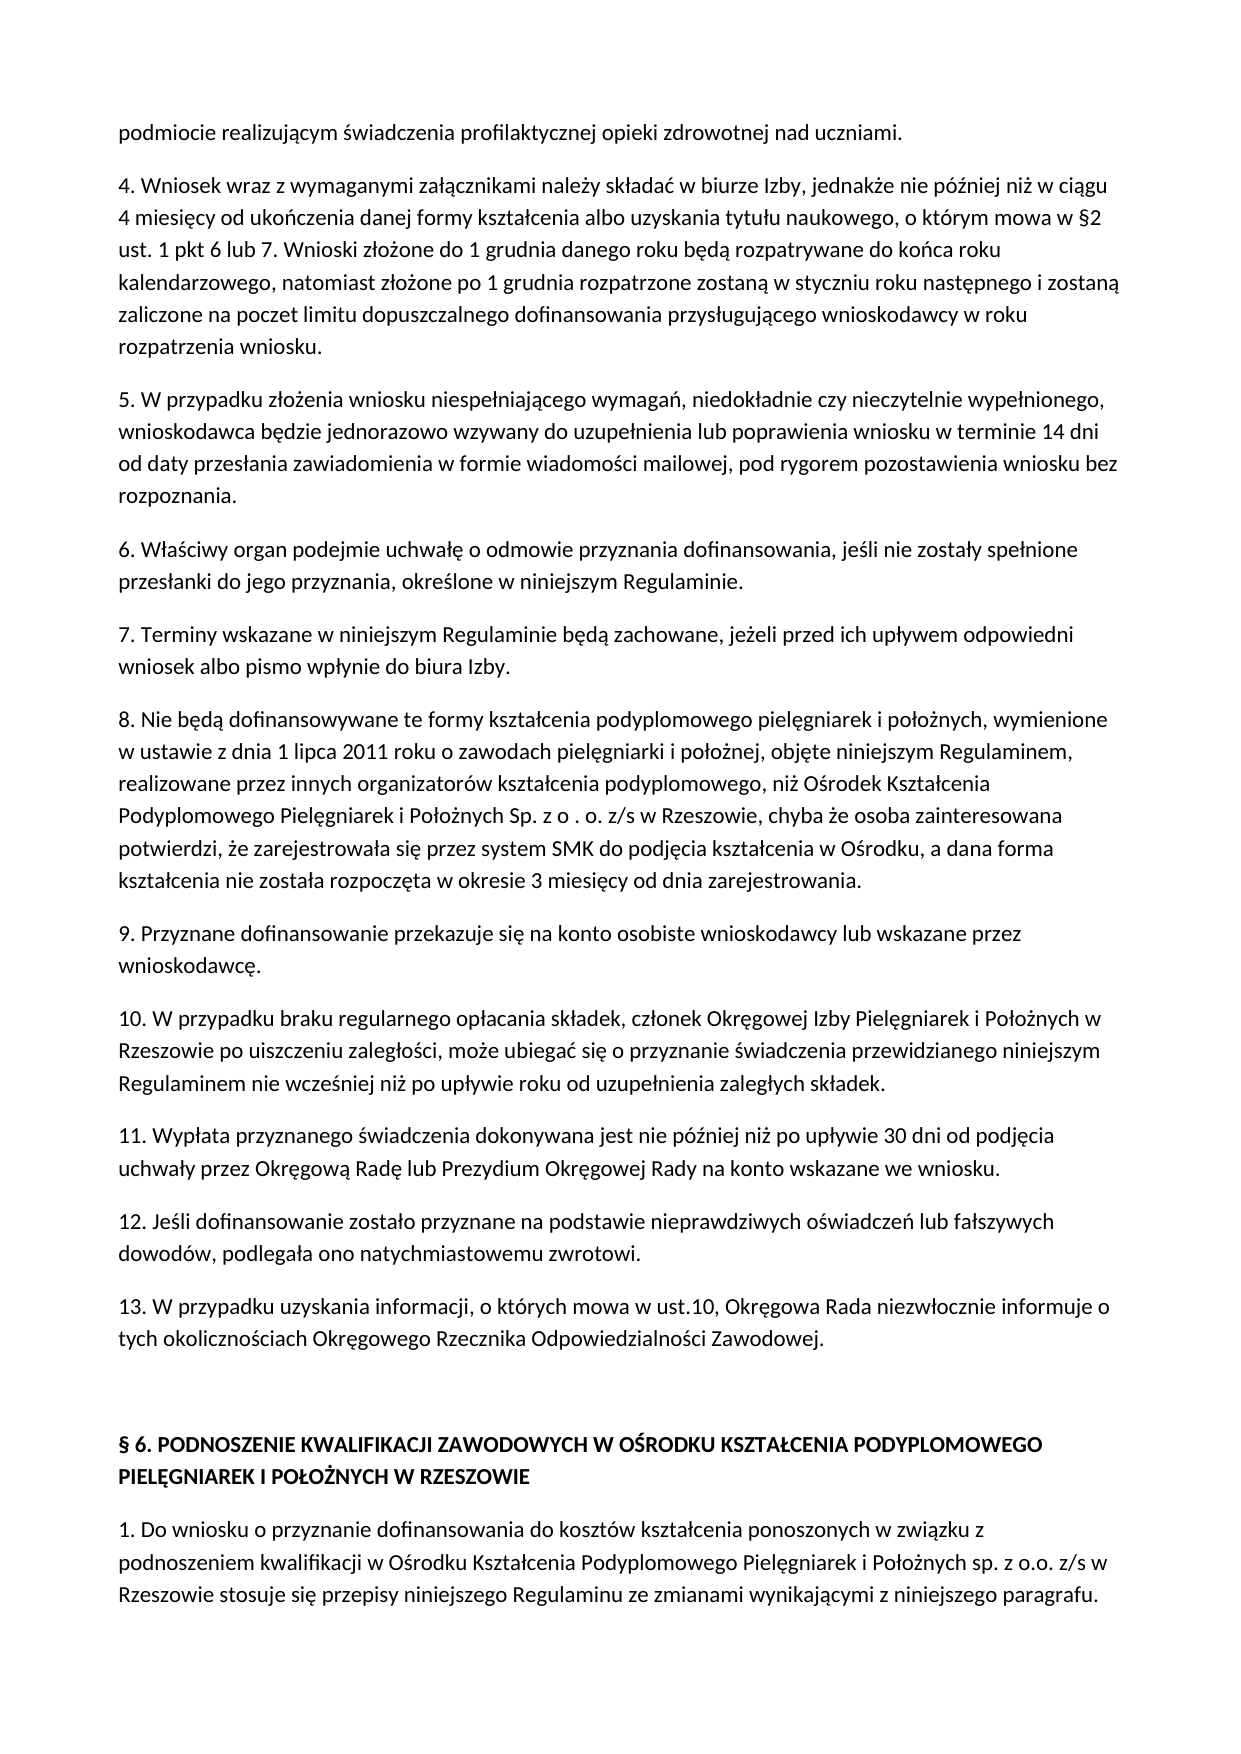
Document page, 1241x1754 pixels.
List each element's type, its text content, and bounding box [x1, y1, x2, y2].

text 10. W przypadku braku regularnego opłacania składek, członek Okręgowej Izby Pielęgniarek i Położnych w Rzeszowie po uiszczeniu zaległości, może ubiegać się o przyznanie świadczenia przewidzianego niniejszym Regulaminem nie wcześniej niż po upływie roku od uzupełnienia zaległych składek. [118, 1004, 1122, 1097]
text 11. Wypłata przyznanego świadczenia dokonywana jest nie później niż po upływie 30 dni od podjęcia uchwały przez Okręgową Radę lub Prezydium Okręgowej Rady na konto wskazane we wniosku. [118, 1122, 1122, 1182]
text 8. Nie będą dofinansowywane te formy kształcenia podyplomowego pielęgniarek i położnych, wymienione w ustawie z dnia 1 lipca 2011 roku o zawodach pielęgniarki i położnej, objęte niniejszym Regulaminem, realizowane przez innych organizatorów kształcenia podyplomowego, niż Ośrodek Kształcenia Podyplomowego Pielęgniarek i Położnych Sp. z o . o. z/s w Rzeszowie, chyba że osoba zainteresowana potwierdzi, że zarejestrowała się przez system SMK do podjęcia kształcenia w Ośrodku, a dana forma kształcenia nie została rozpoczęta w okresie 3 miesięcy od dnia zarejestrowania. [118, 705, 1122, 894]
text podmiocie realizującym świadczenia profilaktycznej opieki zdrowotnej nad uczniami. [118, 118, 1122, 146]
text 9. Przyznane dofinansowanie przekazuje się na konto osobiste wnioskodawcy lub wskazane przez wnioskodawcę. [118, 919, 1122, 979]
text 4. Wniosek wraz z wymaganymi załącznikami należy składać w biurze Izby, jednakże nie później niż w ciągu 4 miesięcy od ukończenia danej formy kształcenia albo uzyskania tytułu naukowego, o którym mowa w §2 ust. 1 pkt 6 lub 7. Wnioski złożone do 1 grudnia danego roku będą rozpatrywane do końca roku kalendarzowego, natomiast złożone po 1 grudnia rozpatrzone zostaną w styczniu roku następnego i zostaną zaliczone na poczet limitu dopuszczalnego dofinansowania przysługującego wnioskodawcy w roku rozpatrzenia wniosku. [118, 171, 1122, 360]
text 5. W przypadku złożenia wniosku niespełniającego wymagań, niedokładnie czy nieczytelnie wypełnionego, wnioskodawca będzie jednorazowo wzywany do uzupełnienia lub poprawienia wniosku w terminie 14 dni od daty przesłania zawiadomienia w formie wiadomości mailowej, pod rygorem pozostawienia wniosku bez rozpoznania. [118, 385, 1122, 510]
text 1. Do wniosku o przyznanie dofinansowania do kosztów kształcenia ponoszonych w związku z podnoszeniem kwalifikacji w Ośrodku Kształcenia Podyplomowego Pielęgniarek i Położnych sp. z o.o. z/s w Rzeszowie stosuje się przepisy niniejszego Regulaminu ze zmianami wynikającymi z niniejszego paragrafu. [118, 1516, 1122, 1608]
text 13. W przypadku uzyskania informacji, o których mowa w ust.10, Okręgowa Rada niezwłocznie informuje o tych okolicznościach Okręgowego Rzecznika Odpowiedzialności Zawodowej. [118, 1292, 1122, 1352]
text § 6. PODNOSZENIE KWALIFIKACJI ZAWODOWYCH W OŚRODKU KSZTAŁCENIA PODYPLOMOWEGO PIELĘGNIAREK I POŁOŻNYCH W RZESZOWIE [118, 1430, 1122, 1491]
text 7. Terminy wskazane w niniejszym Regulaminie będą zachowane, jeżeli przed ich upływem odpowiedni wniosek albo pismo wpłynie do biura Izby. [118, 620, 1122, 680]
text 12. Jeśli dofinansowanie zostało przyznane na podstawie nieprawdziwych oświadczeń lub fałszywych dowodów, podlegała ono natychmiastowemu zwrotowi. [118, 1207, 1122, 1267]
text 6. Właściwy organ podejmie uchwałę o odmowie przyznania dofinansowania, jeśli nie zostały spełnione przesłanki do jego przyznania, określone w niniejszym Regulaminie. [118, 535, 1122, 595]
